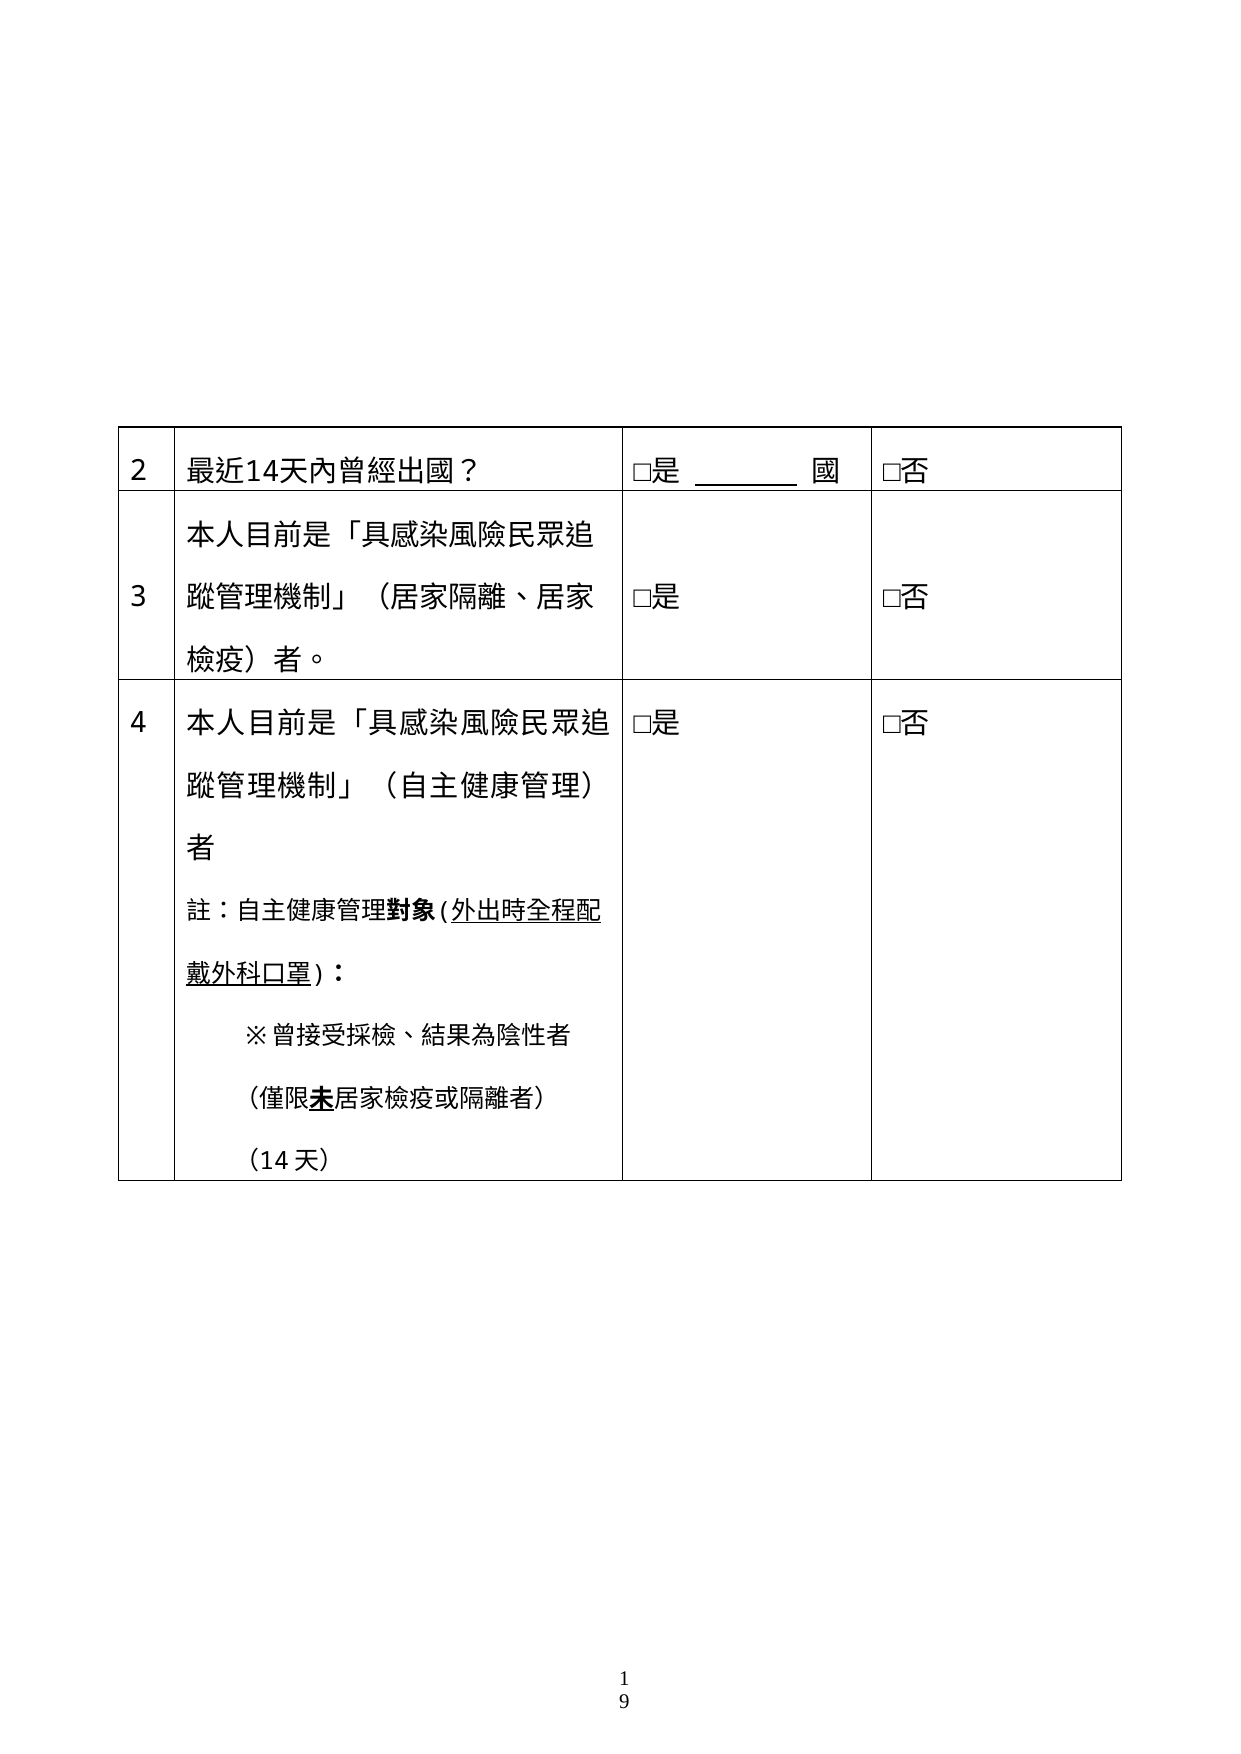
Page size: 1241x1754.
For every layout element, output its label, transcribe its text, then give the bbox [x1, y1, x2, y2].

table_cell 最近14天內曾經出國？ [175, 428, 622, 490]
table_cell □是 國 [623, 428, 871, 490]
table_cell 2 [119, 428, 174, 490]
table_cell □否 [872, 491, 1121, 678]
table_cell 本人目前是「具感染風險民眾追蹤管理機制」（自主健康管理）者 註：自主健康管理對象(外出時全程配戴外科口罩)： ※曾接受採檢、結果為陰性者（僅限未居家檢疫或隔離者）（14天） [175, 680, 622, 1179]
table_cell □否 [872, 680, 1121, 1179]
table_cell □是 [623, 680, 871, 1179]
table_cell □否 [872, 428, 1121, 490]
table_cell □是 [623, 491, 871, 678]
table_cell 4 [119, 680, 174, 1179]
table_cell 3 [119, 491, 174, 678]
table_cell 本人目前是「具感染風險民眾追蹤管理機制」（居家隔離、居家檢疫）者。 [175, 491, 622, 678]
